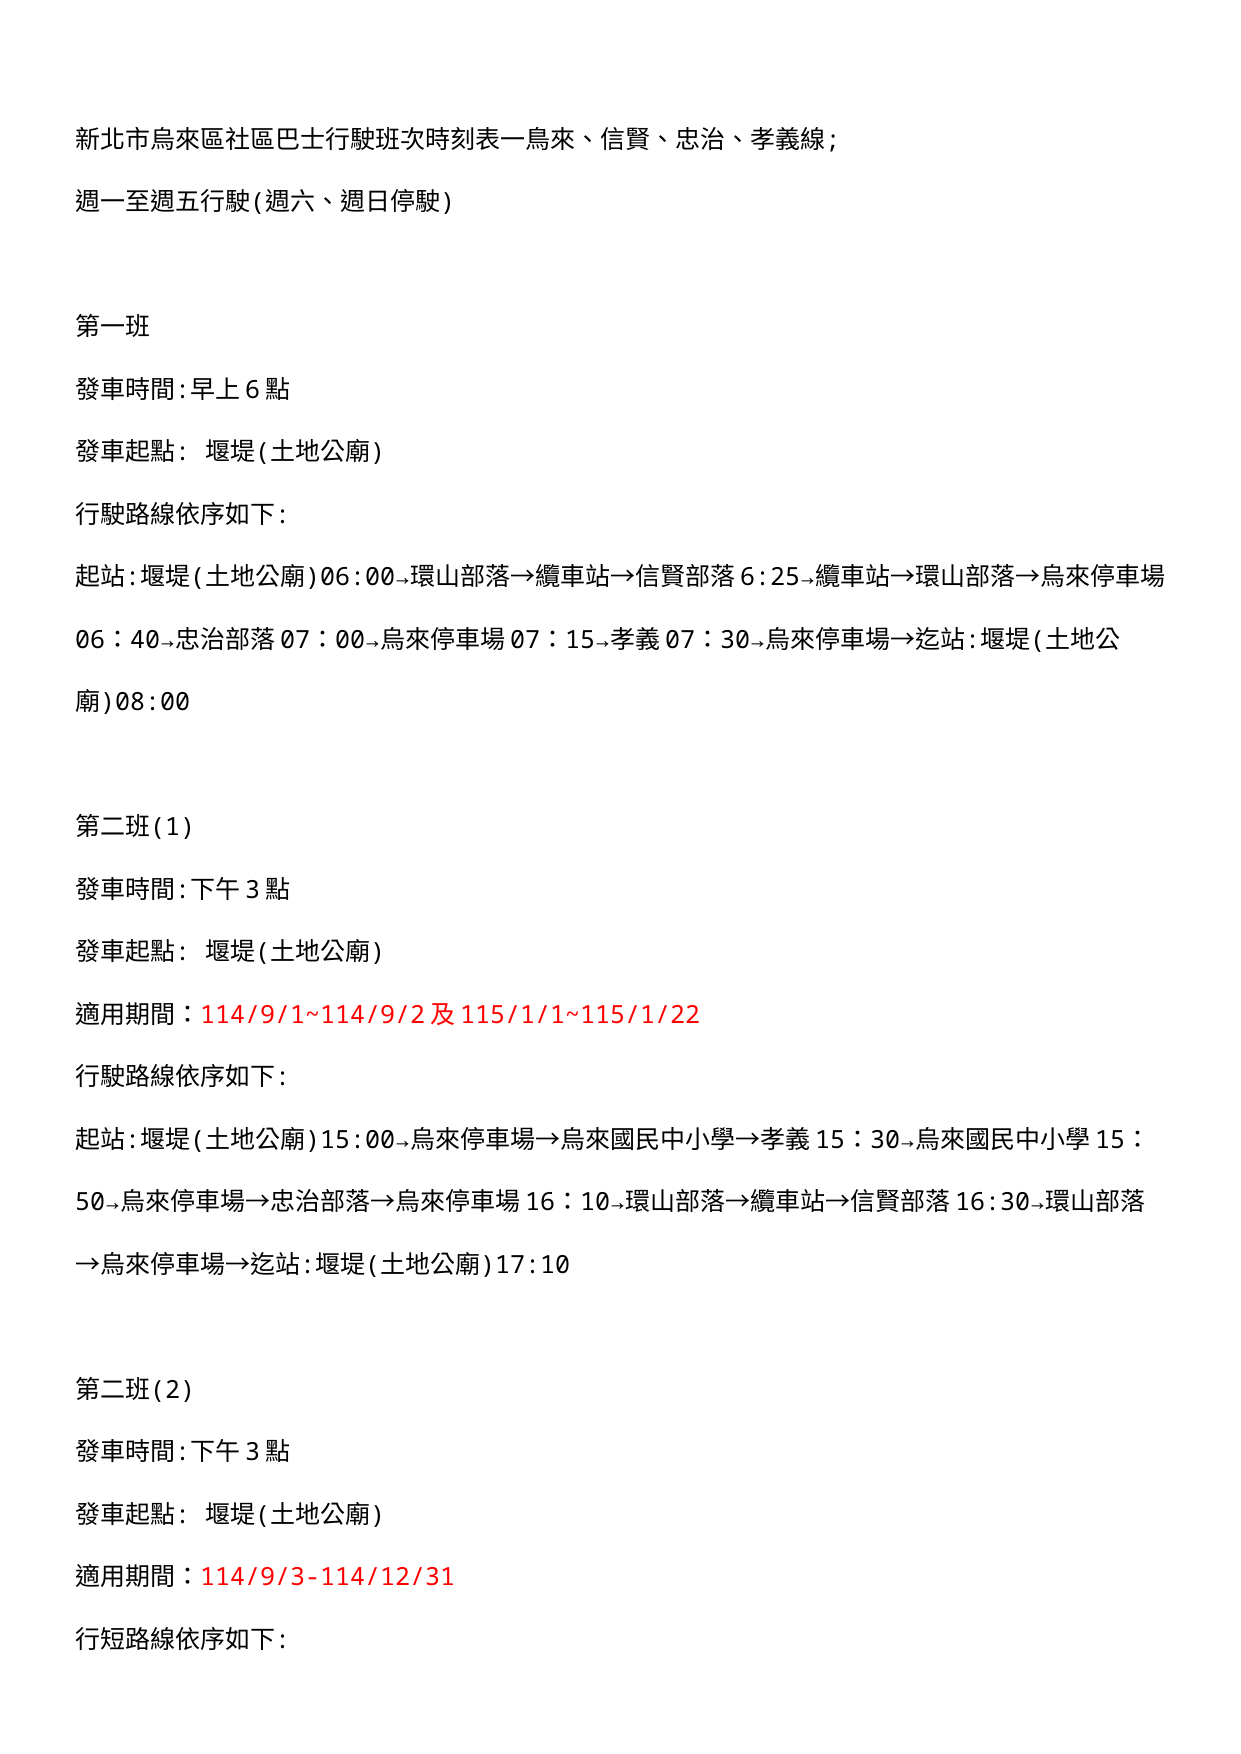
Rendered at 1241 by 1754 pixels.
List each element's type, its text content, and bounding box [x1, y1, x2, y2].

text 行駛路線依序如下: [75, 1033, 1165, 1096]
text 發車時間:下午3點 [75, 846, 1165, 908]
text 發車時間:下午3點 [75, 1408, 1165, 1471]
text 起站:堰堤(土地公廟)06:00→環山部落→纜車站→信賢部落6:25→纜車站→環山部落→烏來停車場06：40→忠治部落07：00→烏來停車場07：15→孝義07：30→烏來停車場→迄站:堰堤(土地公廟)08:00 [75, 533, 1165, 721]
text 發車起點: 堰堤(土地公廟) [75, 1471, 1165, 1533]
text 發車時間:早上6點 [75, 346, 1165, 408]
text 行駛路線依序如下: [75, 471, 1165, 533]
text 行短路線依序如下: [75, 1596, 1165, 1658]
text 發車起點: 堰堤(土地公廟) [75, 908, 1165, 971]
text 第二班(1) [75, 783, 1165, 846]
text 週一至週五行駛(週六、週日停駛) [75, 158, 1165, 221]
text 第一班 [75, 283, 1165, 346]
text 第二班(2) [75, 1346, 1165, 1408]
text 適用期間：114/9/1~114/9/2及115/1/1~115/1/22 [75, 971, 1165, 1033]
text 發車起點: 堰堤(土地公廟) [75, 408, 1165, 471]
text 起站:堰堤(土地公廟)15:00→烏來停車場→烏來國民中小學→孝義15：30→烏來國民中小學15：50→烏來停車場→忠治部落→烏來停車場16：10→環山部落→纜車站→信賢部落16:30→環山部落→烏來停車場→迄站:堰堤(土地公廟)17:10 [75, 1096, 1165, 1283]
text 新北市烏來區社區巴士行駛班次時刻表一鳥來、信賢、忠治、孝義線; [75, 96, 1165, 158]
text 適用期間：114/9/3-114/12/31 [75, 1533, 1165, 1596]
